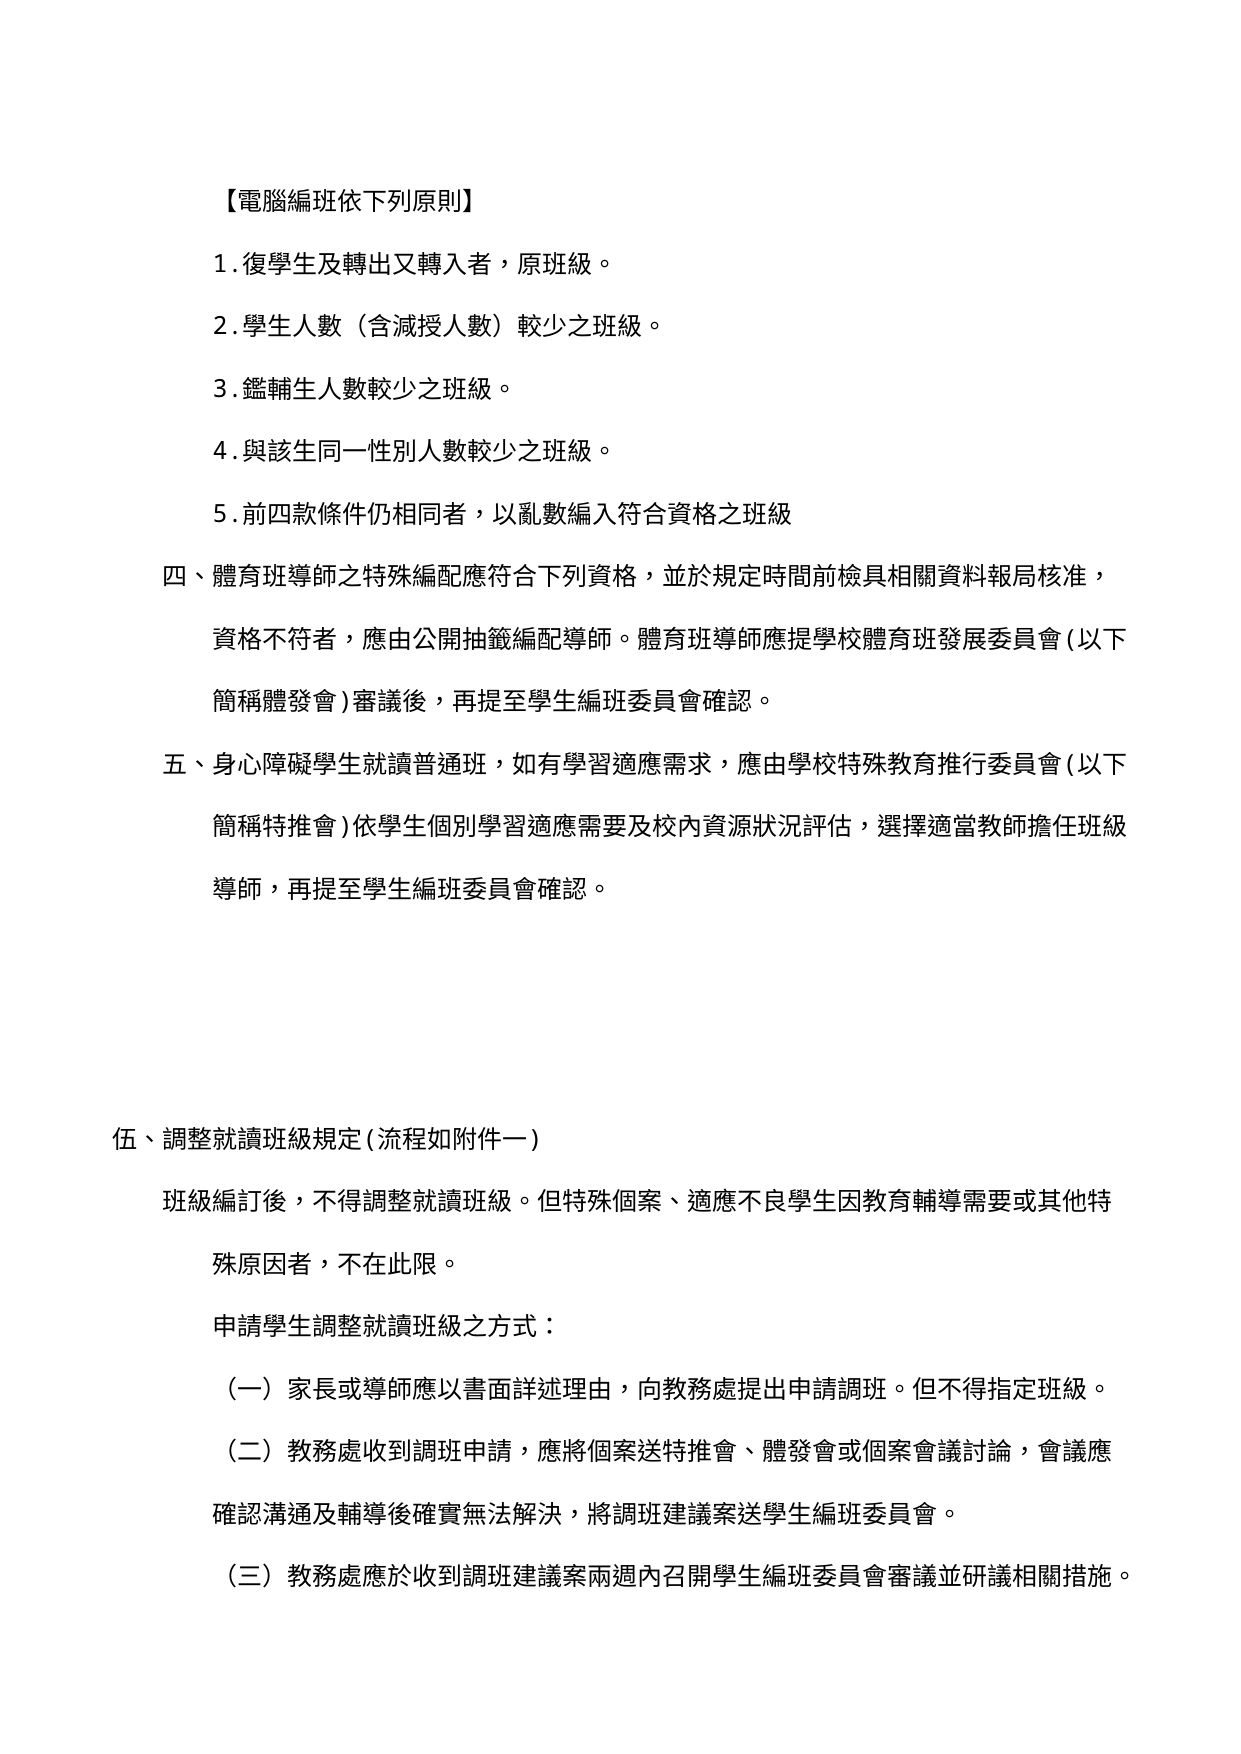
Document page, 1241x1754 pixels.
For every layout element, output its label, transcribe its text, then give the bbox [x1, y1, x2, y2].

text 伍、調整就讀班級規定(流程如附件一) [112, 1096, 1128, 1158]
text 申請學生調整就讀班級之方式： [162, 1283, 1128, 1346]
text 4.與該生同一性別人數較少之班級。 [162, 408, 1128, 471]
text 3.鑑輔生人數較少之班級。 [162, 346, 1128, 408]
text 五、身心障礙學生就讀普通班，如有學習適應需求，應由學校特殊教育推行委員會(以下簡稱特推會)依學生個別學習適應需要及校內資源狀況評估，選擇適當教師擔任班級導師，再提至學生編班委員會確認。 [162, 721, 1128, 908]
text 【電腦編班依下列原則】 [162, 158, 1128, 221]
text （一）家長或導師應以書面詳述理由，向教務處提出申請調班。但不得指定班級。 [162, 1346, 1128, 1408]
text （三）教務處應於收到調班建議案兩週內召開學生編班委員會審議並研議相關措施。 [212, 1533, 1128, 1596]
text 1.復學生及轉出又轉入者，原班級。 [162, 221, 1128, 283]
text 四、體育班導師之特殊編配應符合下列資格，並於規定時間前檢具相關資料報局核准，資格不符者，應由公開抽籤編配導師。體育班導師應提學校體育班發展委員會(以下簡稱體發會)審議後，再提至學生編班委員會確認。 [162, 533, 1128, 721]
text 班級編訂後，不得調整就讀班級。但特殊個案、適應不良學生因教育輔導需要或其他特殊原因者，不在此限。 [162, 1158, 1128, 1283]
text （二）教務處收到調班申請，應將個案送特推會、體發會或個案會議討論，會議應確認溝通及輔導後確實無法解決，將調班建議案送學生編班委員會。 [212, 1408, 1128, 1533]
text 2.學生人數（含減授人數）較少之班級。 [162, 283, 1128, 346]
text 5.前四款條件仍相同者，以亂數編入符合資格之班級 [162, 471, 1128, 533]
